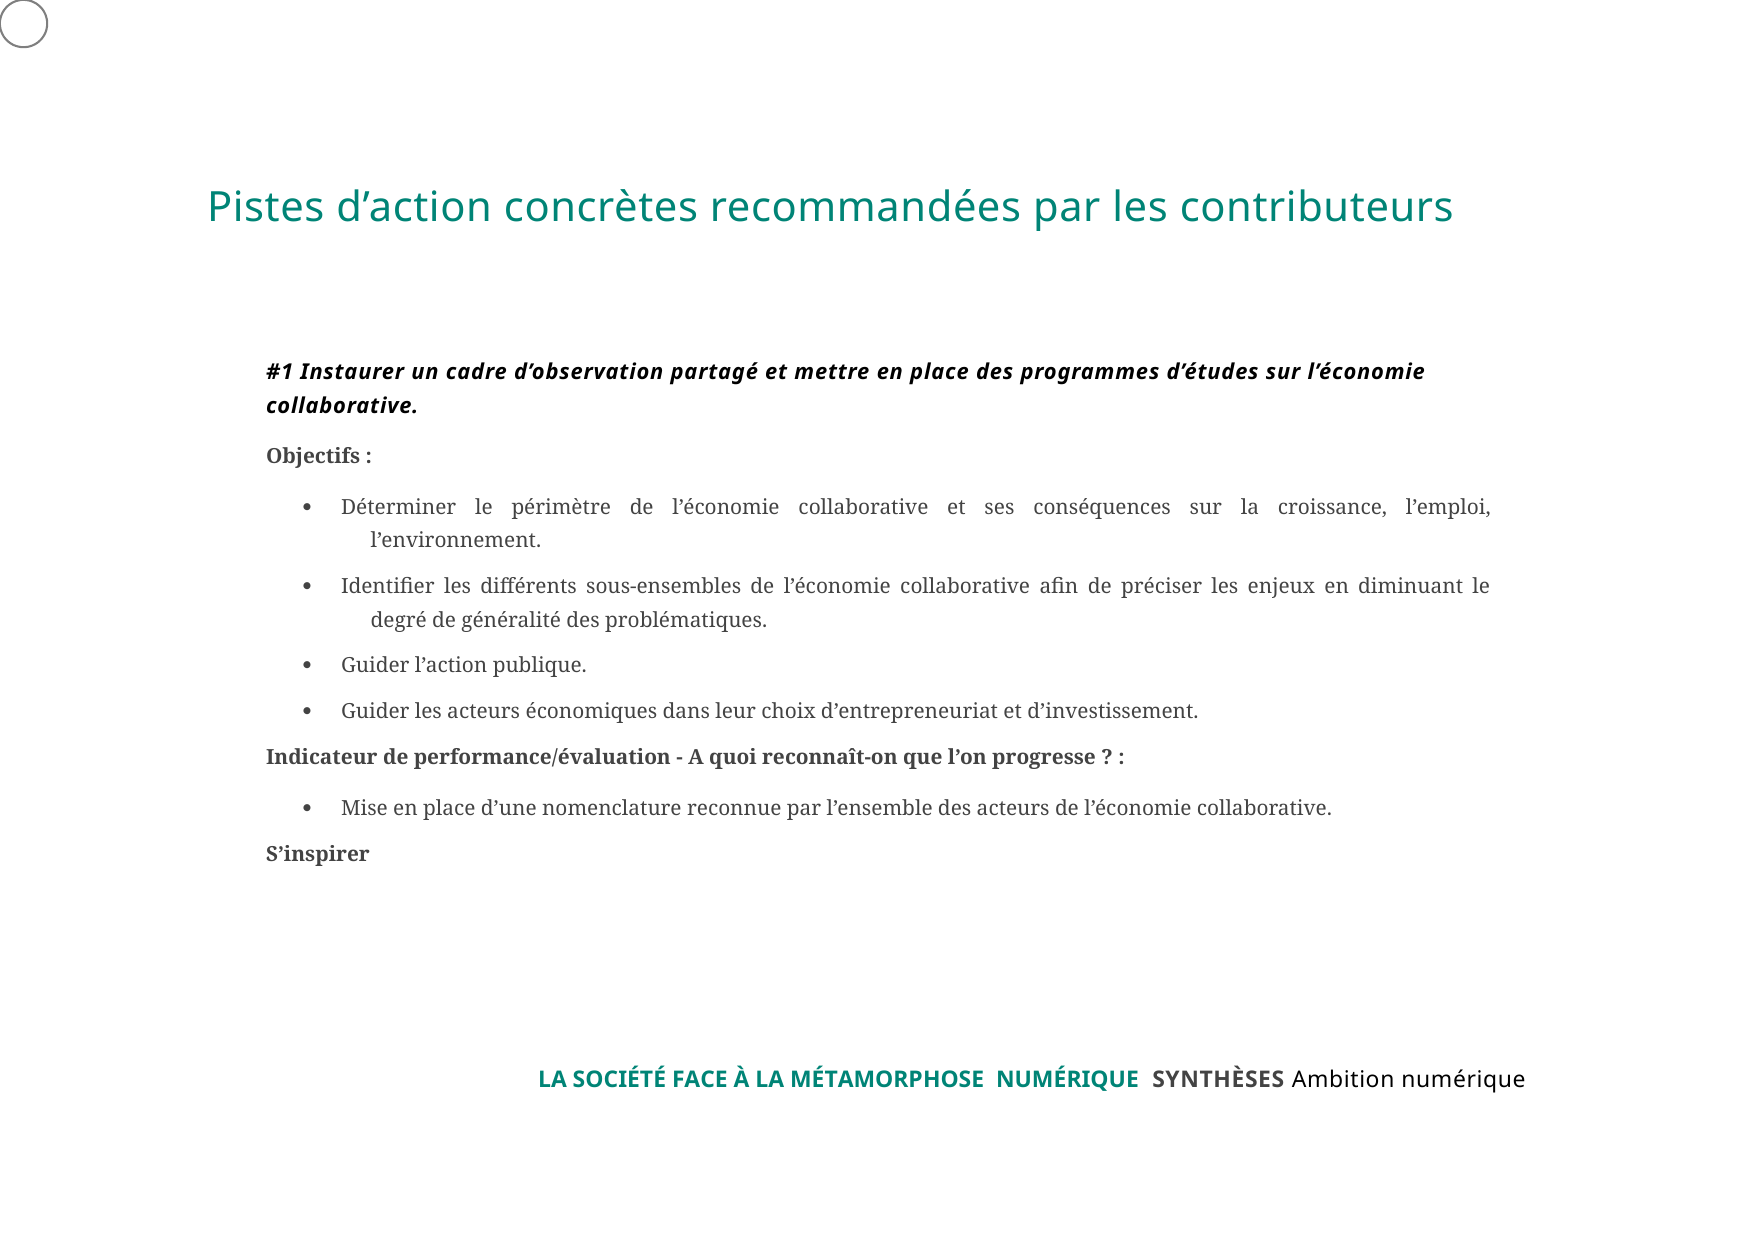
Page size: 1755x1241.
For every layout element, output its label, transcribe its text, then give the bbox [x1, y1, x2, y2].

text Pistes d’action concrètes recommandées par les contributeurs [207, 177, 1547, 234]
list Mise en place d’une nomenclature reconnue par l’ensemble des acteurs de l’économie collaborative. [303, 789, 1492, 822]
list Guider l’action publique. [303, 646, 1492, 679]
text Indicateur de performance/évaluation - A quoi reconnaît-on que l’on progresse ? : [266, 738, 1492, 771]
text Objectifs : [266, 437, 1492, 470]
list Déterminer le périmètre de l’économie collaborative et ses conséquences sur la croissance, l’emploi, l’environnement. [303, 488, 1492, 554]
list Identifier les différents sous-ensembles de l’économie collaborative afin de préciser les enjeux en diminuant le degré de généralité des problématiques. [303, 567, 1492, 634]
list Guider les acteurs économiques dans leur choix d’entrepreneuriat et d’investissement. [303, 692, 1492, 725]
text S’inspirer [266, 835, 1492, 868]
text #1 Instaurer un cadre d’observation partagé et mettre en place des programmes d’études sur l’économie collaborative. [266, 356, 1551, 420]
